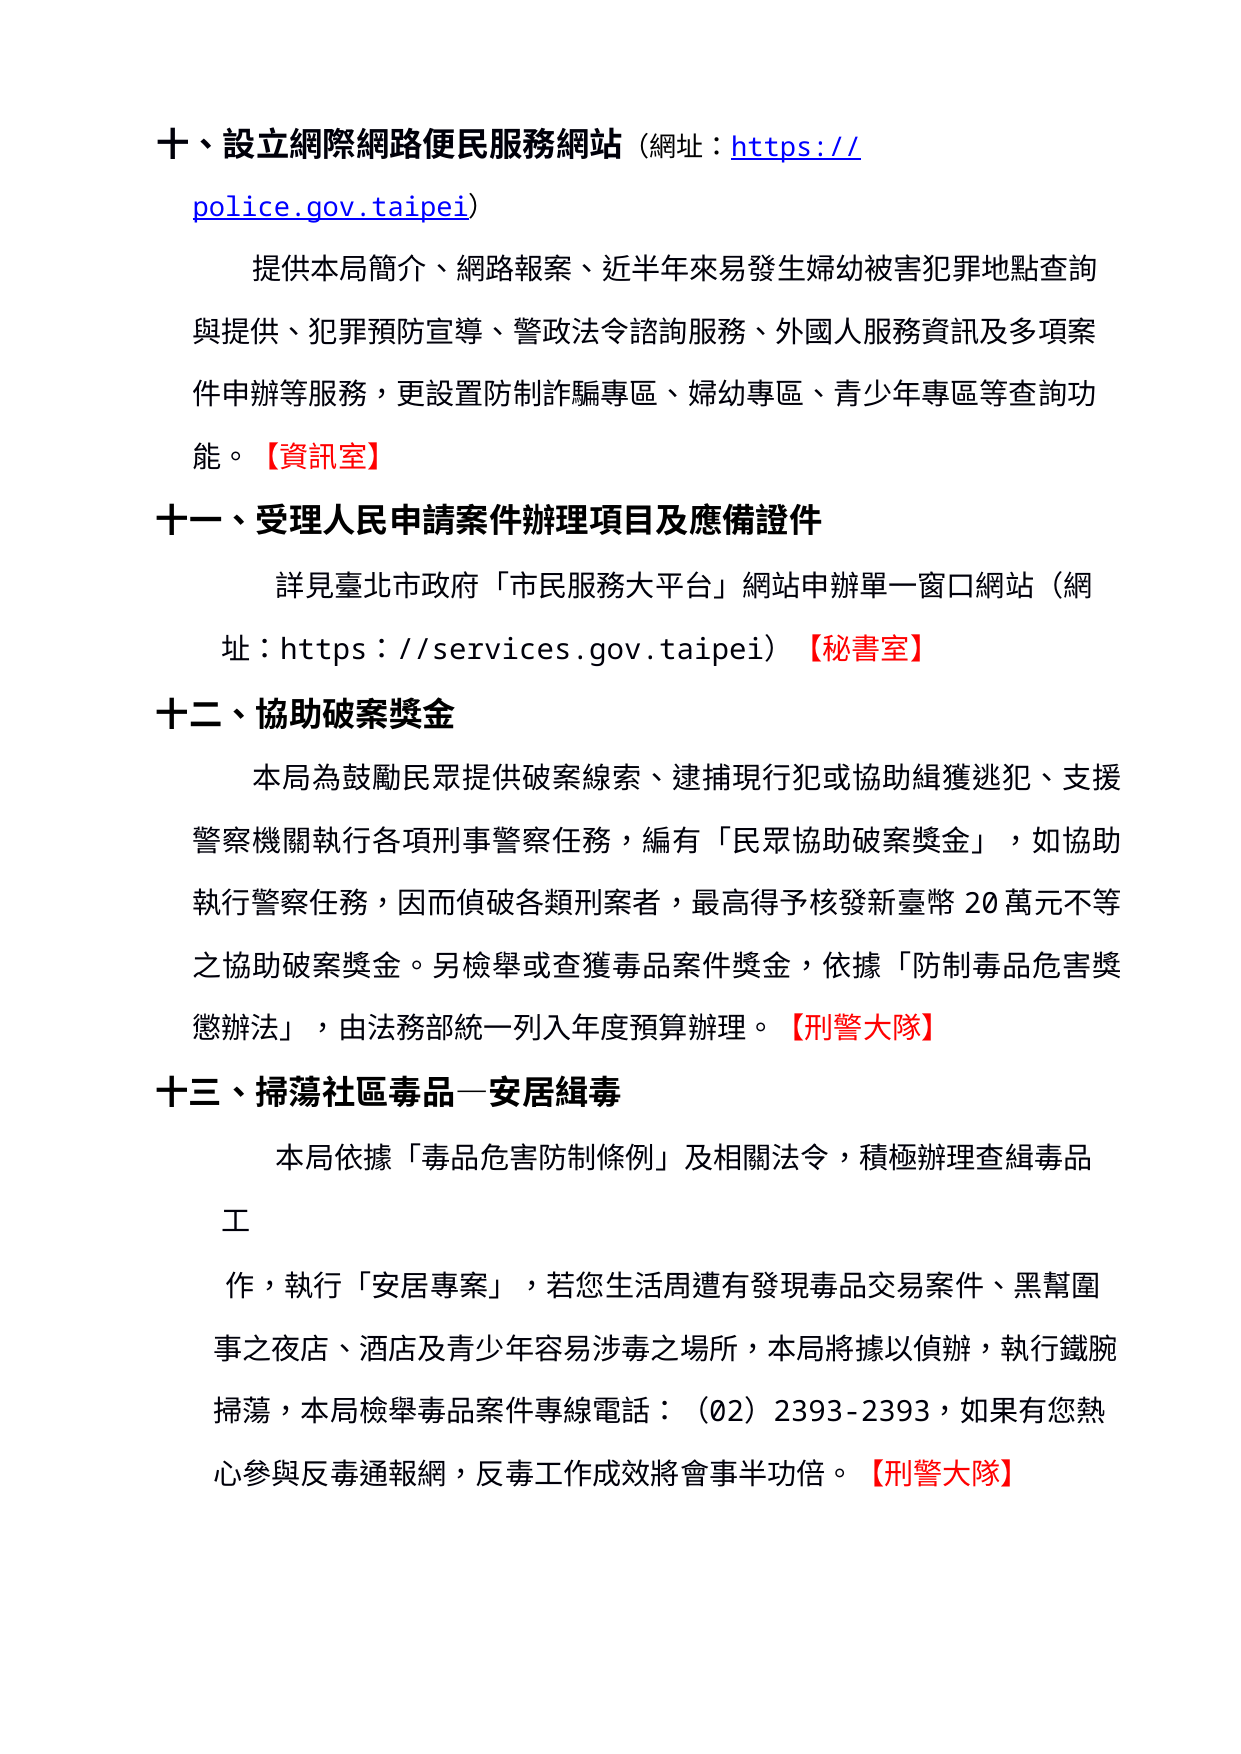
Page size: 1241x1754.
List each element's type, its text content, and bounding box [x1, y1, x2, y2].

text 十三、掃蕩社區毒品—安居緝毒 [120, 1048, 1121, 1111]
text 十一、受理人民申請案件辦理項目及應備證件 [156, 477, 1119, 539]
text 十二、協助破案獎金 [156, 670, 1119, 733]
text 本局依據「毒品危害防制條例」及相關法令，積極辦理查緝毒品工 [156, 1114, 1119, 1239]
text 作，執行「安居專案」，若您生活周遭有發現毒品交易案件、黑幫圍事之夜店、酒店及青少年容易涉毒之場所，本局將據以偵辦，執行鐵腕掃蕩，本局檢舉毒品案件專線電話：（02）2393-2393，如果有您熱心參與反毒通報網，反毒工作成效將會事半功倍。【刑警大隊】 [156, 1242, 1119, 1492]
text 提供本局簡介、網路報案、近半年來易發生婦幼被害犯罪地點查詢與提供、犯罪預防宣導、警政法令諮詢服務、外國人服務資訊及多項案件申辦等服務，更設置防制詐騙專區、婦幼專區、青少年專區等查詢功能。【資訊室】 [192, 225, 1122, 475]
text 十、設立網際網路便民服務網站（網址：https://police.gov.taipei） [156, 100, 1122, 225]
text 本局為鼓勵民眾提供破案線索、逮捕現行犯或協助緝獲逃犯、支援警察機關執行各項刑事警察任務，編有「民眾協助破案獎金」，如協助執行警察任務，因而偵破各類刑案者，最高得予核發新臺幣20萬元不等之協助破案獎金。另檢舉或查獲毒品案件獎金，依據「防制毒品危害獎懲辦法」，由法務部統一列入年度預算辦理。【刑警大隊】 [192, 734, 1122, 1047]
text 詳見臺北市政府「市民服務大平台」網站申辦單一窗口網站（網址：https：//services.gov.taipei）【秘書室】 [156, 542, 1119, 667]
